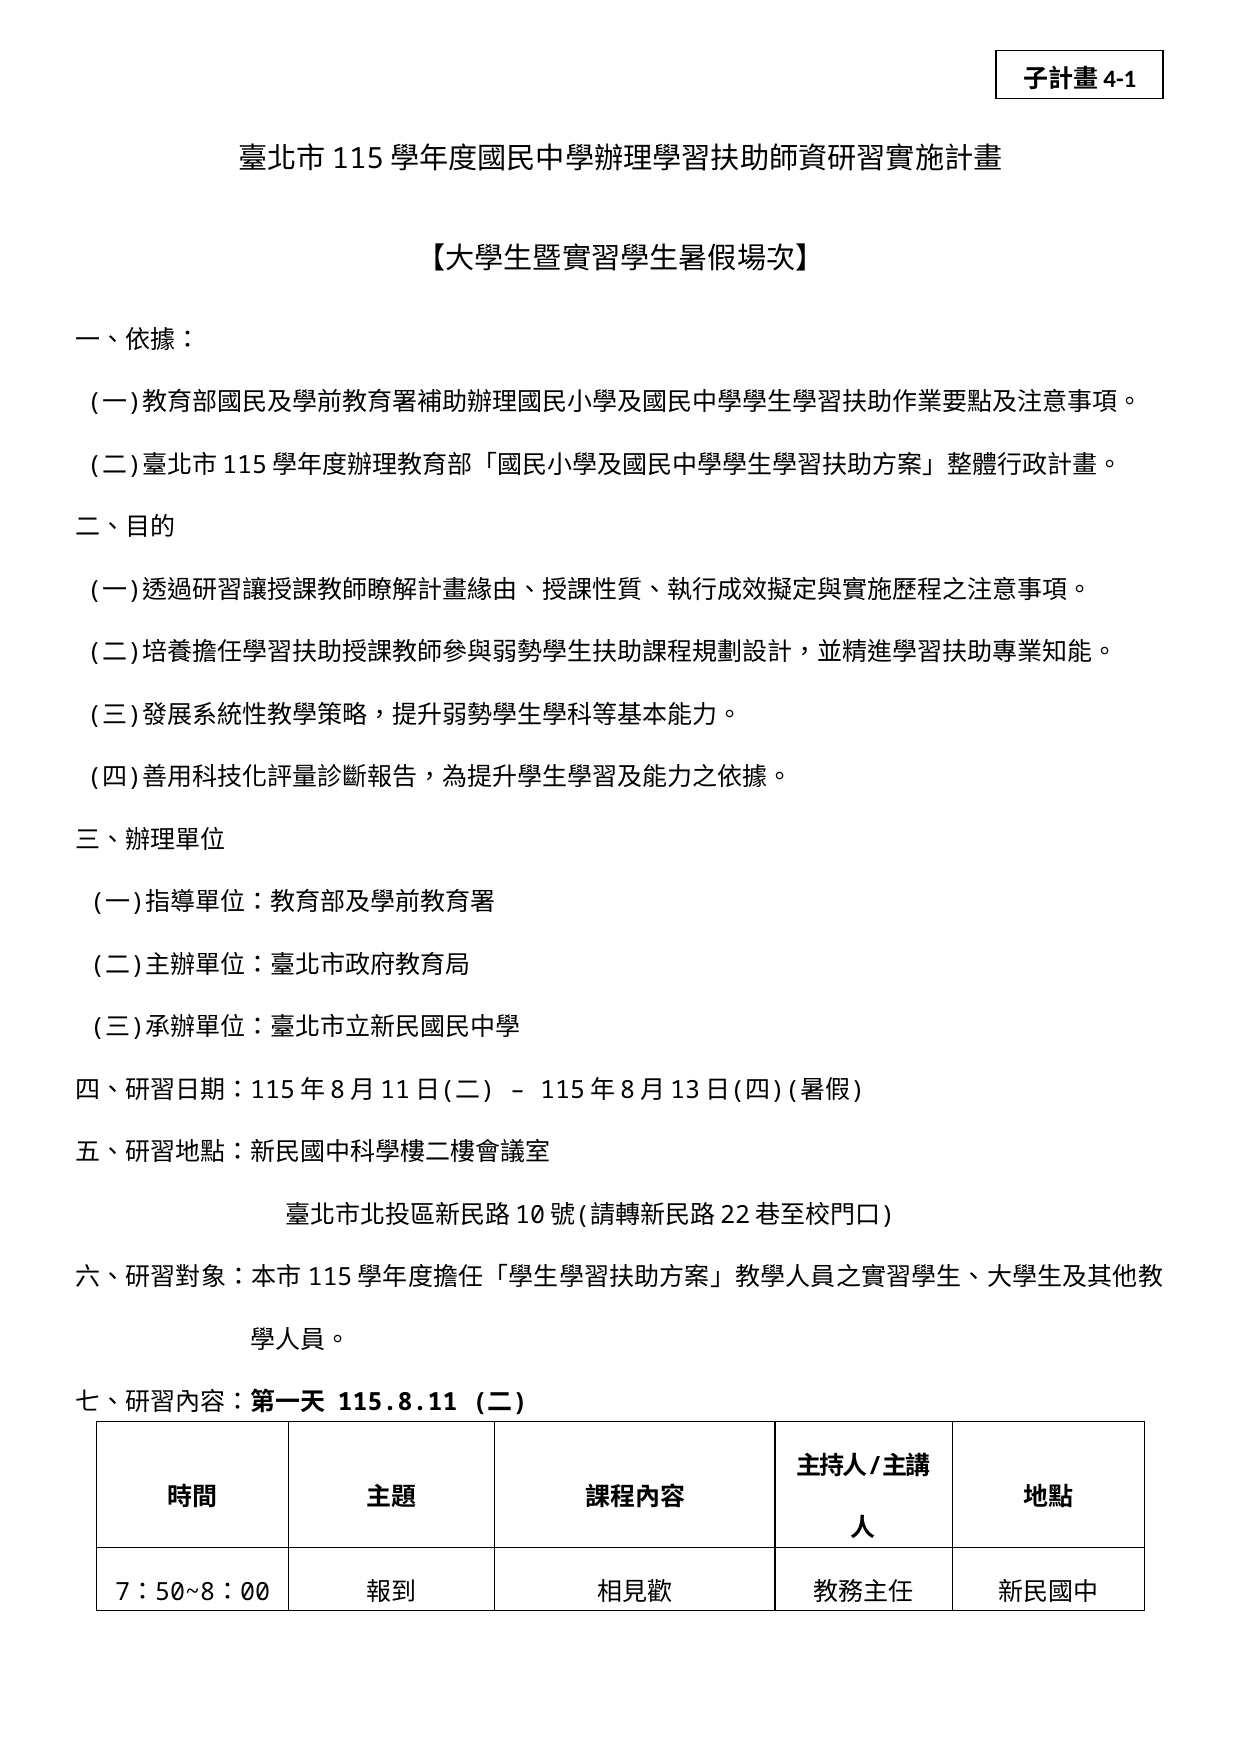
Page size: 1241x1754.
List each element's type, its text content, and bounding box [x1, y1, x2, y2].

text [997, 51, 1162, 98]
text 子計畫4-1 [1012, 59, 1147, 90]
table_cell 相見歡 [495, 1548, 774, 1610]
text (三)承辦單位：臺北市立新民國民中學 [75, 983, 1165, 1046]
text (一)透過研習讓授課教師瞭解計畫緣由、授課性質、執行成效擬定與實施歷程之注意事項。 [87, 546, 1165, 608]
table_cell 新民國中 [953, 1548, 1144, 1610]
text 三、辦理單位 [75, 796, 1165, 858]
table_header 主題 [289, 1422, 494, 1547]
table_cell 7：50~8：00 [97, 1548, 288, 1610]
text (二)培養擔任學習扶助授課教師參與弱勢學生扶助課程規劃設計，並精進學習扶助專業知能。 [87, 608, 1165, 671]
table_header 地點 [953, 1422, 1144, 1547]
text (一)指導單位：教育部及學前教育署 [75, 858, 1165, 921]
table_cell 教務主任 [776, 1548, 952, 1610]
text (二)臺北市115學年度辦理教育部「國民小學及國民中學學生學習扶助方案」整體行政計畫。 [87, 421, 1165, 483]
text 臺北市115學年度國民中學辦理學習扶助師資研習實施計畫 [75, 114, 1165, 177]
text 四、研習日期：115年8月11日(二) – 115年8月13日(四)(暑假) [75, 1046, 1165, 1108]
text 一、依據： [75, 296, 1165, 358]
text 六、研習對象：本市115學年度擔任「學生學習扶助方案」教學人員之實習學生、大學生及其他教學人員。 [75, 1233, 1165, 1358]
text 五、研習地點：新民國中科學樓二樓會議室 臺北市北投區新民路10號(請轉新民路22巷至校門口) [75, 1108, 1165, 1233]
text (四)善用科技化評量診斷報告，為提升學生學習及能力之依據。 [87, 733, 1165, 796]
text 二、目的 [75, 483, 1165, 546]
text (三)發展系統性教學策略，提升弱勢學生學科等基本能力。 [87, 671, 1165, 733]
text 【大學生暨實習學生暑假場次】 [75, 214, 1165, 277]
text 七、研習內容：第一天 115.8.11 (二) [75, 1358, 1165, 1421]
table_cell 報到 [289, 1548, 494, 1610]
table_header 時間 [97, 1422, 288, 1547]
table_header 主持人/主講人 [776, 1422, 952, 1547]
text (二)主辦單位：臺北市政府教育局 [75, 921, 1165, 983]
table_header 課程內容 [495, 1422, 774, 1547]
text (一)教育部國民及學前教育署補助辦理國民小學及國民中學學生學習扶助作業要點及注意事項。 [87, 358, 1165, 421]
